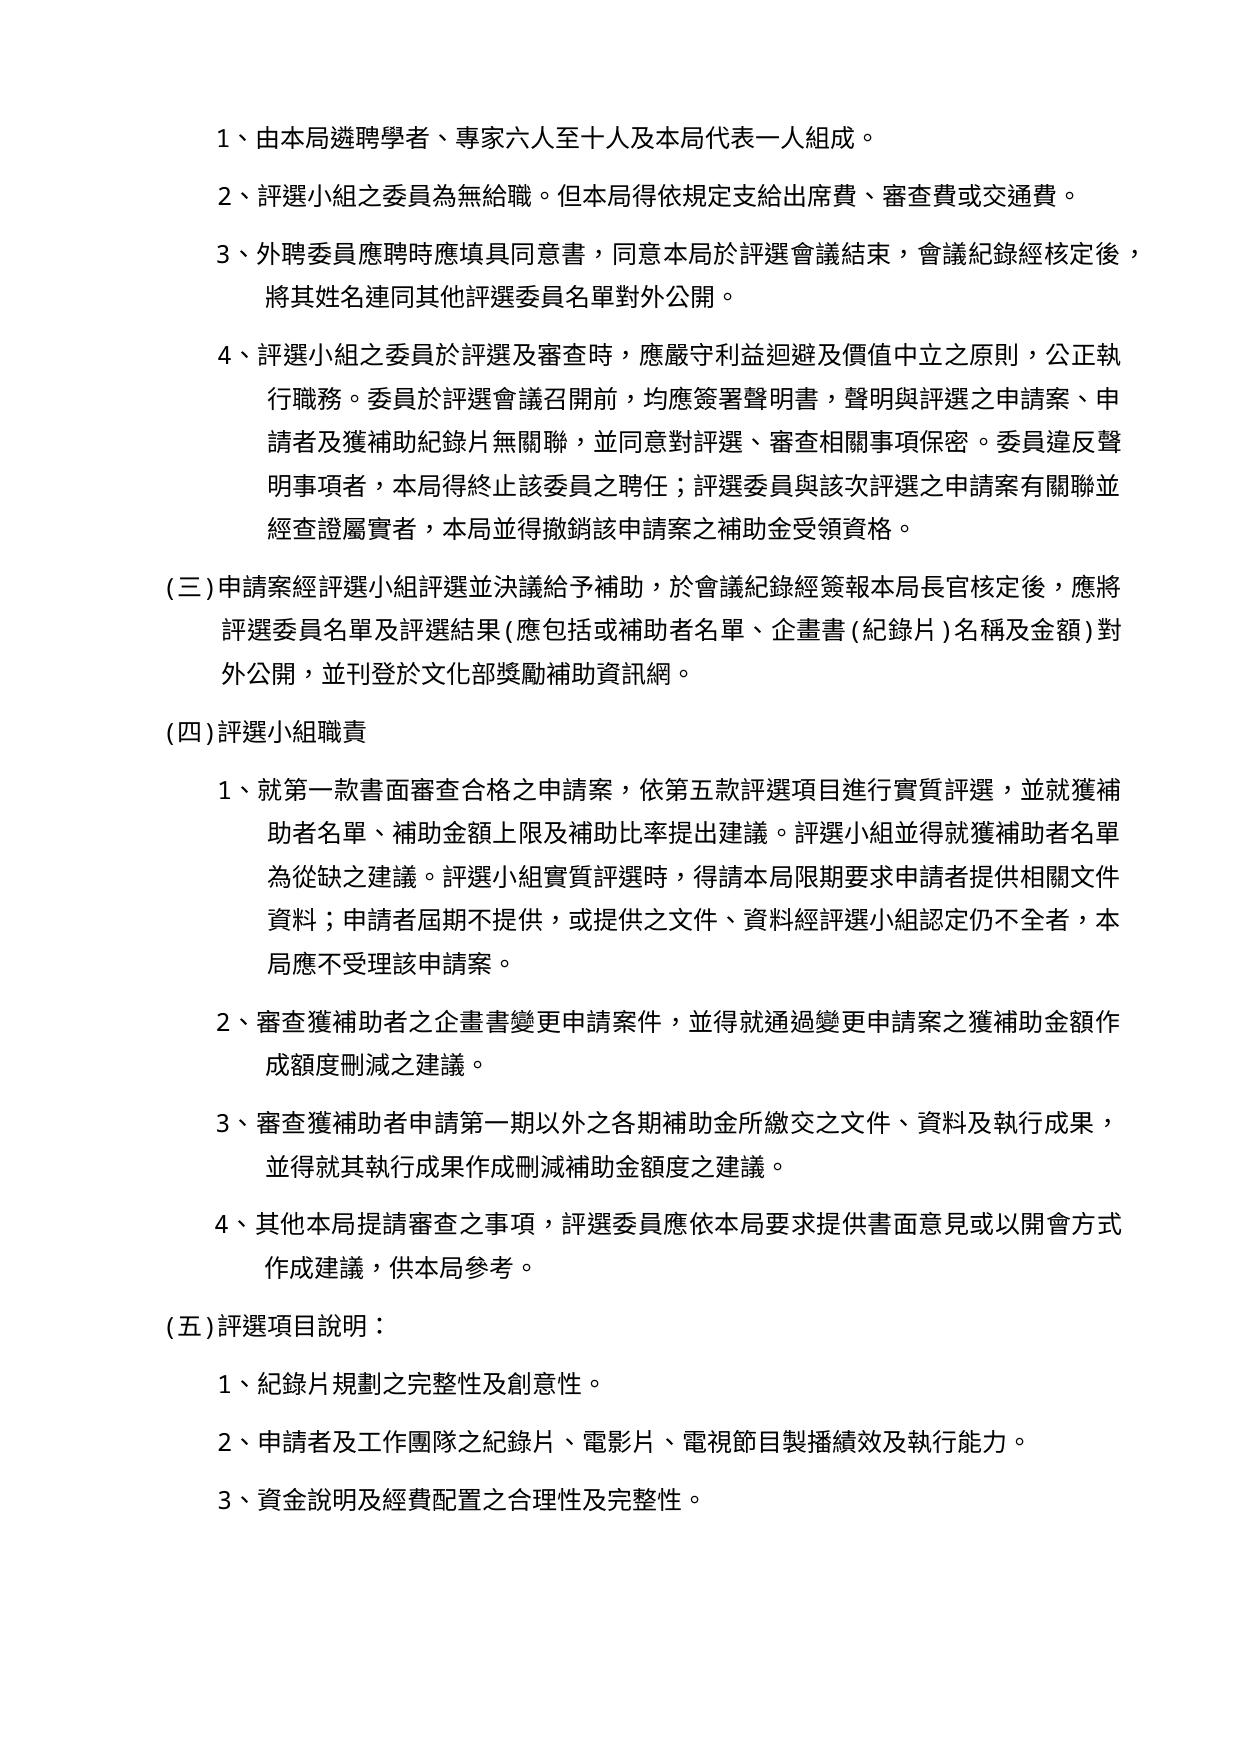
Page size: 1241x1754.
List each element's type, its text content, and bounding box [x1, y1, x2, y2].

text (三)申請案經評選小組評選並決議給予補助，於會議紀錄經簽報本局長官核定後，應將評選委員名單及評選結果(應包括或補助者名單、企畫書(紀錄片)名稱及金額)對外公開，並刊登於文化部獎勵補助資訊網。 [162, 567, 1122, 691]
text 3、資金說明及經費配置之合理性及完整性。 [217, 1481, 1122, 1517]
text 2、申請者及工作團隊之紀錄片、電影片、電視節目製播績效及執行能力。 [217, 1422, 1122, 1459]
text 2、審查獲補助者之企畫書變更申請案件，並得就通過變更申請案之獲補助金額作成額度刪減之建議。 [215, 1002, 1122, 1082]
text 1、就第一款書面審查合格之申請案，依第五款評選項目進行實質評選，並就獲補助者名單、補助金額上限及補助比率提出建議。評選小組並得就獲補助者名單為從缺之建議。評選小組實質評選時，得請本局限期要求申請者提供相關文件、資料；申請者屆期不提供，或提供之文件、資料經評選小組認定仍不全者，本局應不受理該申請案。 [217, 770, 1122, 980]
text 3、審查獲補助者申請第一期以外之各期補助金所繳交之文件、資料及執行成果，並得就其執行成果作成刪減補助金額度之建議。 [215, 1103, 1122, 1183]
text (四)評選小組職責 [162, 712, 1122, 748]
text 2、評選小組之委員為無給職。但本局得依規定支給出席費、審查費或交通費。 [217, 176, 1122, 212]
text 4、評選小組之委員於評選及審查時，應嚴守利益迴避及價值中立之原則，公正執行職務。委員於評選會議召開前，均應簽署聲明書，聲明與評選之申請案、申請者及獲補助紀錄片無關聯，並同意對評選、審查相關事項保密。委員違反聲明事項者，本局得終止該委員之聘任；評選委員與該次評選之申請案有關聯並經查證屬實者，本局並得撤銷該申請案之補助金受領資格。 [217, 336, 1122, 546]
text 1、紀錄片規劃之完整性及創意性。 [217, 1364, 1122, 1401]
text 3、外聘委員應聘時應填具同意書，同意本局於評選會議結束，會議紀錄經核定後，將其姓名連同其他評選委員名單對外公開。 [215, 234, 1122, 314]
text 4、其他本局提請審查之事項，評選委員應依本局要求提供書面意見或以開會方式作成建議，供本局參考。 [214, 1205, 1122, 1285]
text 1、由本局遴聘學者、專家六人至十人及本局代表一人組成。 [215, 118, 1122, 154]
text (五)評選項目說明： [162, 1306, 1122, 1343]
